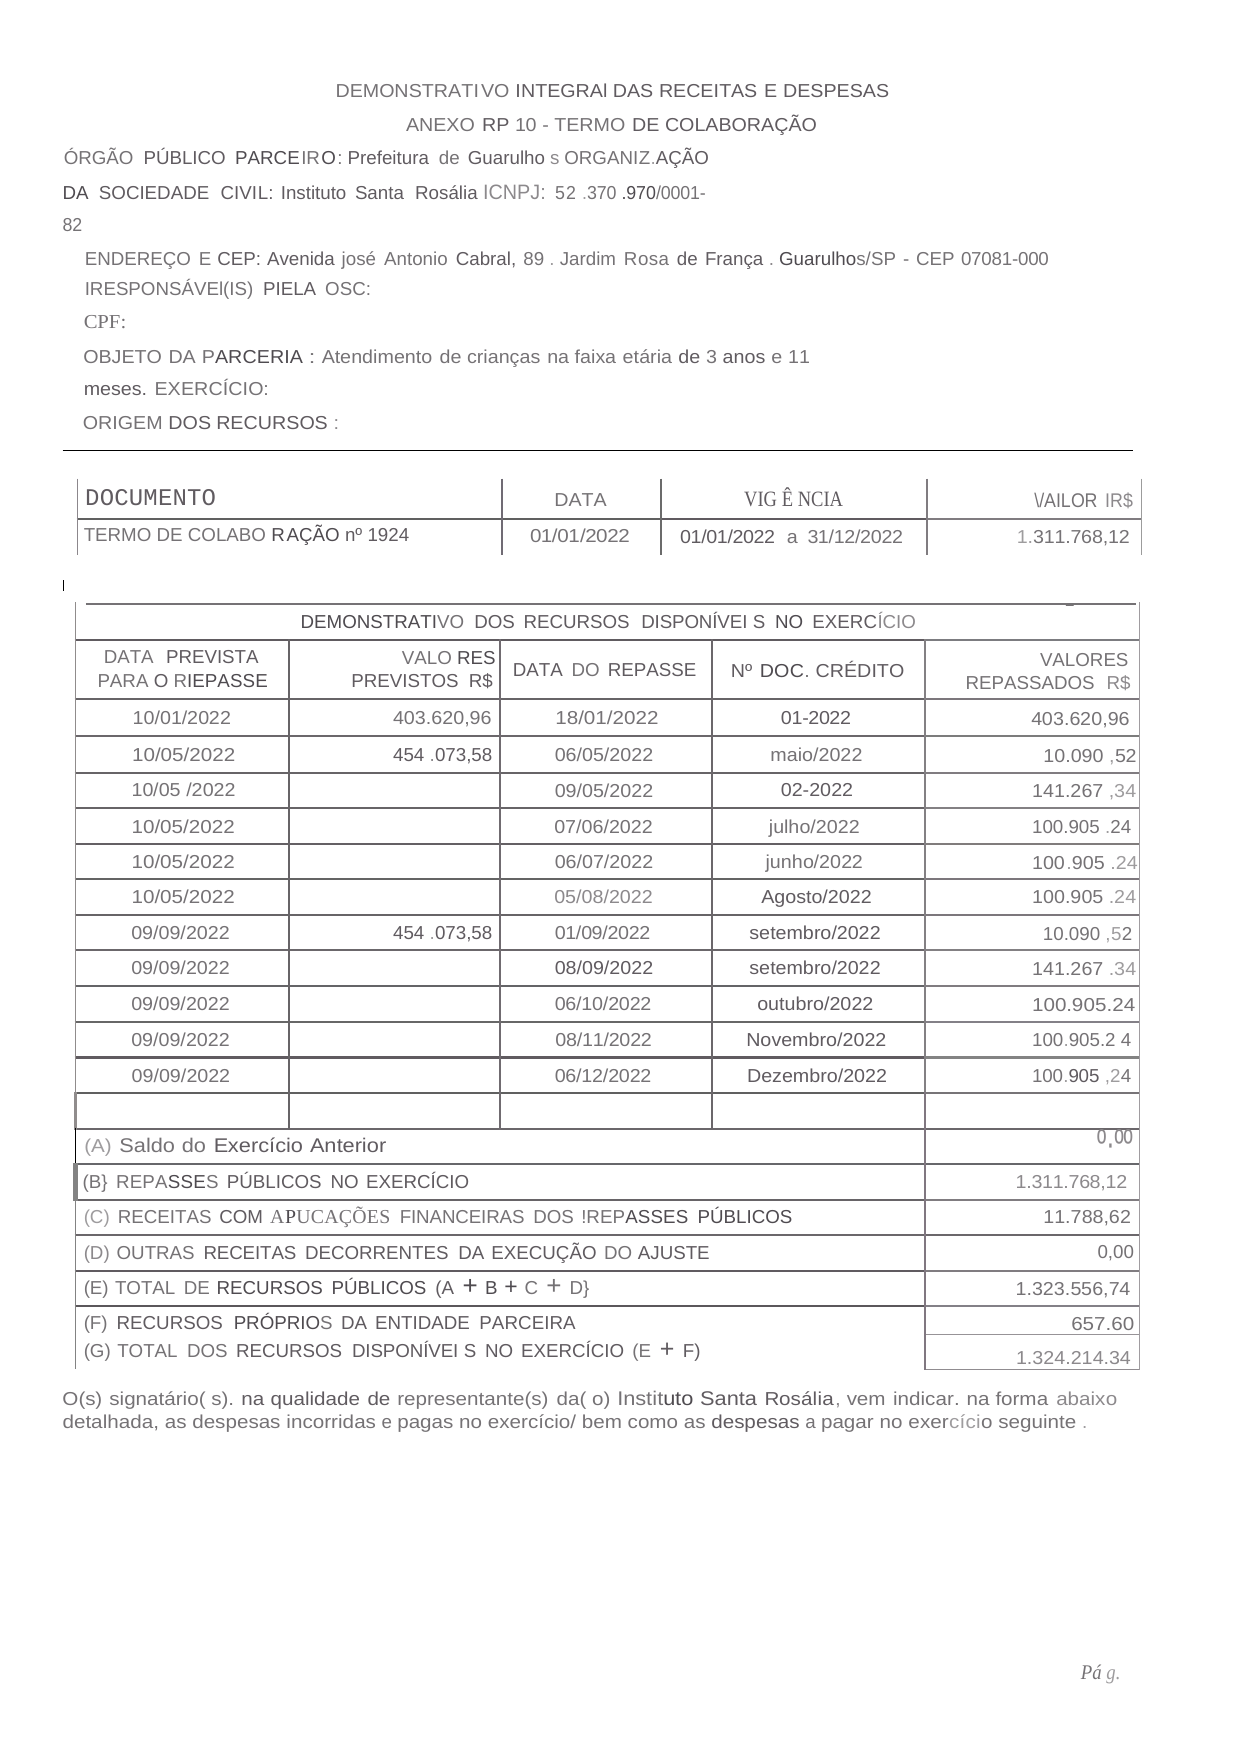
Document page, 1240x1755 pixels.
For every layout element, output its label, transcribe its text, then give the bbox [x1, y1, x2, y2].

table_cell 06/05/2022 [501, 737, 711, 772]
table_cell 1.311.768,12 [928, 520, 1141, 555]
table_header - DEMONSTRATIVO DOS RECURSOS DISPONÍVEI S NO EXERCÍCIO [76, 602, 1139, 639]
table_cell TERMO DE COLABO RAÇÃO nº 1924 [78, 520, 501, 555]
table_cell setembro/2022 [713, 951, 924, 985]
table_cell 454 .073,58 [290, 737, 499, 772]
table_cell Nº DOC. CRÉDITO [713, 641, 924, 698]
table_cell 01/01/2022 a 31/12/2022 [662, 520, 926, 555]
table_cell 141.267 .34 [926, 951, 1139, 985]
table_cell 100.905 .24 [926, 809, 1139, 843]
table_cell 1.324.214.34 [926, 1335, 1139, 1369]
table_cell [501, 1094, 711, 1128]
table_cell setembro/2022 [713, 916, 924, 949]
table_cell 1.323.556,74 [926, 1272, 1139, 1305]
table_cell 11.788,62 [926, 1201, 1139, 1234]
table_cell Novembro/2022 [713, 1023, 924, 1056]
text ENDEREÇO E CEP: Avenida josé Antonio Cabral, 89 . Jardim Rosa de França . Guarulhos/SP - CEP 07081-000 IRESPONSÁVEl(IS) PIELA OSC: [84, 248, 1167, 300]
table_cell 09/09/2022 [76, 987, 288, 1021]
table_cell 06/10/2022 [501, 987, 711, 1021]
table_cell 403.620,96 [926, 700, 1139, 734]
subtitle CPF: [83, 310, 1167, 333]
table_cell 10/05/2022 [76, 809, 288, 843]
table_cell 09/09/2022 [76, 1059, 288, 1092]
table_cell [290, 809, 499, 843]
table_cell [290, 845, 499, 878]
table_cell 10/05/2022 [76, 737, 288, 772]
table_cell (D) OUTRAS RECEITAS DECORRENTES DA EXECUÇÃO DO AJUSTE [76, 1236, 924, 1270]
table_cell 0,00 [926, 1236, 1139, 1270]
table_cell 05/08/2022 [501, 880, 711, 913]
table_cell 141.267 ,34 [926, 774, 1139, 807]
table_cell 10.090 ,52 [926, 737, 1139, 772]
table_cell [713, 1094, 924, 1128]
table_cell (F) RECURSOS PRÓPRIOS DA ENTIDADE PARCEIRA [76, 1307, 924, 1334]
table_cell 100.905 .24 [926, 880, 1139, 913]
table_cell 100.905 ,24 [926, 1059, 1139, 1092]
text ÓRGÃO PÚBLICO PARCEIRO: Prefeitura de Guarulho s ORGANIZ.AÇÃO DA SOCIEDADE CIVIL: Instituto Santa Rosália ICNPJ: 52 .370 .970/0001-82 [62, 147, 712, 236]
table_cell (G) TOTAL DOS RECURSOS DISPONÍVEI S NO EXERCÍCIO (E + F) - [76, 1334, 924, 1369]
table_header \/AILOR IR$ [928, 479, 1141, 518]
table_cell VALORES REPASSADOS R$ [926, 641, 1139, 698]
table_cell 10/05 /2022 [76, 774, 288, 807]
table_cell 10/05/2022 [76, 845, 288, 878]
table_cell 100.905.2 4 [926, 1023, 1139, 1056]
table_cell [290, 880, 499, 913]
table_cell 08/09/2022 [501, 951, 711, 985]
table_cell Dezembro/2022 [713, 1059, 924, 1092]
table_cell 10/05/2022 [76, 880, 288, 913]
table_cell maio/2022 [713, 737, 924, 772]
table_cell (A) Saldo do Exercício Anterior [76, 1130, 924, 1163]
table_cell 06/12/2022 [501, 1059, 711, 1092]
table_cell 01/09/2022 [501, 916, 711, 949]
table_cell [77, 1094, 288, 1128]
table_cell 403.620,96 [290, 700, 499, 734]
text OBJETO DA PARCERIA : Atendimento de crianças na faixa etária de 3 anos e 11 meses. EXERCÍCIO: [83, 346, 873, 400]
table_cell 01-2022 [713, 700, 924, 734]
table_cell julho/2022 [713, 809, 924, 843]
table_cell [290, 774, 499, 807]
table_cell 01/01/2022 [503, 520, 660, 555]
table_cell (B} REPASSES PÚBLICOS NO EXERCÍCIO [78, 1165, 924, 1199]
table_cell 09/05/2022 [501, 774, 711, 807]
table_cell Agosto/2022 [713, 880, 924, 913]
text O(s) signatário( s). na qualidade de representante(s) da( o) Instituto Santa Rosália, vem indicar. na forma abaixo detalhada, as despesas incorridas e pagas no exercício/ bem como as despesas a pagar no exercício seguinte . [62, 1387, 1167, 1432]
table_cell 454 .073,58 [290, 916, 499, 949]
table_header DOCUMENTO [78, 479, 501, 518]
table_cell 100.905.24 [926, 987, 1139, 1021]
table_cell [290, 1059, 499, 1092]
table_cell 10/01/2022 [76, 700, 288, 734]
table_cell 09/09/2022 [76, 916, 288, 949]
table_cell 18/01/2022 [501, 700, 711, 734]
table_cell DATA PREVISTA PARA O RIEPASSE [76, 641, 288, 698]
table_cell DATA DO REPASSE [501, 641, 711, 698]
table_cell 100.905 .24 [926, 845, 1139, 878]
text ORIGEM DOS RECURSOS : [83, 412, 1167, 433]
table_cell [290, 1094, 499, 1128]
table_cell [926, 1094, 1139, 1128]
table_cell . 657.60 [926, 1307, 1139, 1334]
table_cell 06/07/2022 [501, 845, 711, 878]
table_cell 07/06/2022 [501, 809, 711, 843]
table_cell (E) TOTAL DE RECURSOS PÚBLICOS (A + B + C + D} [76, 1272, 924, 1305]
table_header DATA [503, 479, 660, 518]
table_cell [290, 987, 499, 1021]
table_cell VALO RES PREVISTOS R$ [290, 641, 499, 698]
text DEMONSTRATIVO INTEGRAl DAS RECEITAS E DESPESAS ANEXO RP 10 - TERMO DE COLABORAÇÃO [335, 80, 953, 135]
table_header VIG Ê NCIA [662, 479, 926, 518]
table_cell [290, 1023, 499, 1056]
table_cell 10.090 ,52 [926, 916, 1139, 949]
table_cell 08/11/2022 [501, 1023, 711, 1056]
table_cell 09/09/2022 [76, 1023, 288, 1056]
table_cell junho/2022 [713, 845, 924, 878]
table_cell outubro/2022 [713, 987, 924, 1021]
table_cell (C) RECEITAS COM APUCAÇÕES FINANCEIRAS DOS !REPASSES PÚBLICOS [76, 1201, 924, 1234]
table_cell 09/09/2022 [76, 951, 288, 985]
table_cell º·ºº [926, 1130, 1139, 1163]
table_cell [290, 951, 499, 985]
table_cell 02-2022 [713, 774, 924, 807]
table_cell 1.311.768,12 [926, 1165, 1139, 1199]
